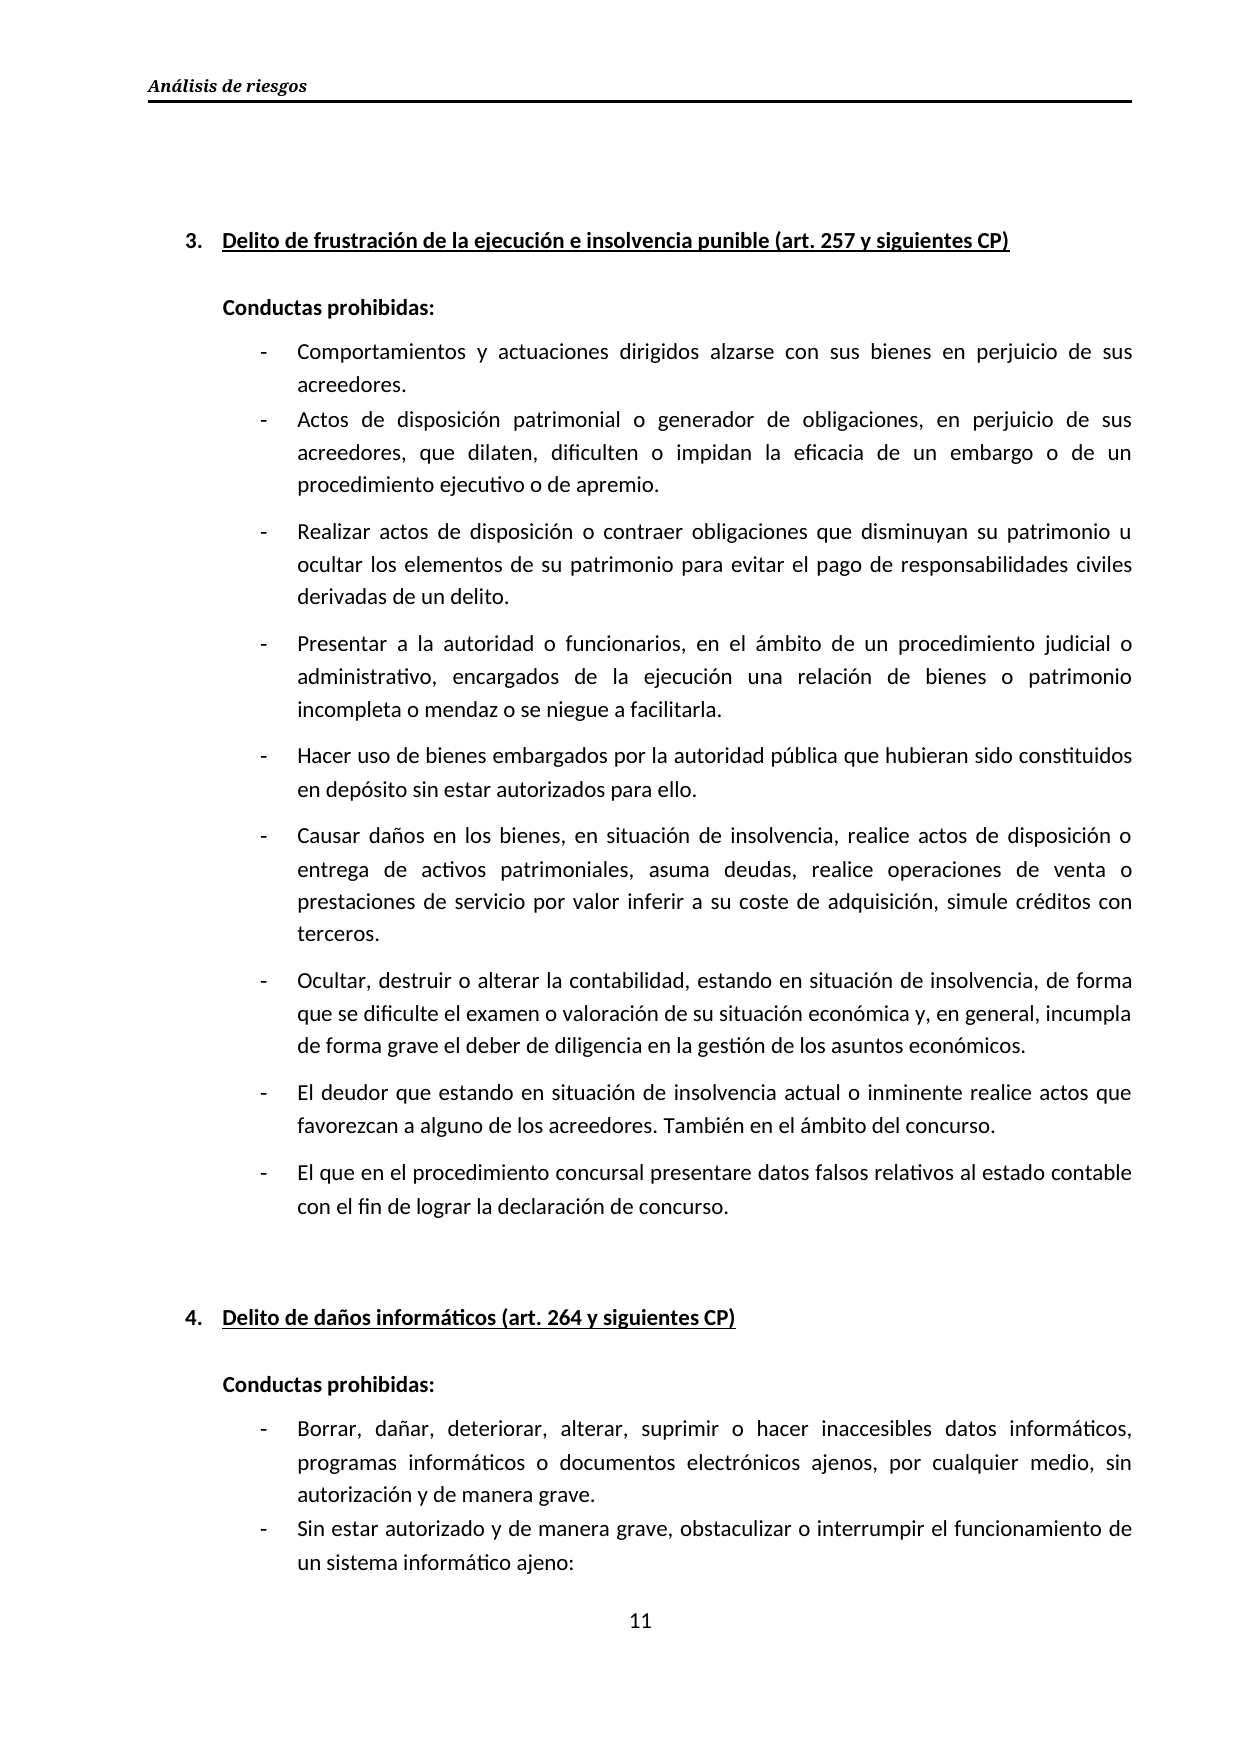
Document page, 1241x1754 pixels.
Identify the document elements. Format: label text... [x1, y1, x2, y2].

list Actos de disposición patrimonial o generador de obligaciones, en perjuicio de sus acreedores, que dilaten, dificulten o impidan la eficacia de un embargo o de un procedimiento ejecutivo o de apremio. [260, 402, 1132, 498]
list Ocultar, destruir o alterar la contabilidad, estando en situación de insolvencia, de forma que se dificulte el examen o valoración de su situación económica y, en general, incumpla de forma grave el deber de diligencia en la gestión de los asuntos económicos. [260, 964, 1132, 1059]
subtitle Delito de daños informáticos (art. 264 y siguientes CP) [185, 1303, 1132, 1331]
list Comportamientos y actuaciones dirigidos alzarse con sus bienes en perjuicio de sus acreedores. [260, 335, 1132, 398]
list Causar daños en los bienes, en situación de insolvencia, realice actos de disposición o entrega de activos patrimoniales, asuma deudas, realice operaciones de venta o prestaciones de servicio por valor inferir a su coste de adquisición, simule créditos con terceros. [260, 819, 1132, 947]
list Borrar, dañar, deteriorar, alterar, suprimir o hacer inaccesibles datos informáticos, programas informáticos o documentos electrónicos ajenos, por cualquier medio, sin autorización y de manera grave. [260, 1412, 1132, 1508]
list Hacer uso de bienes embargados por la autoridad pública que hubieran sido constituidos en depósito sin estar autorizados para ello. [260, 739, 1132, 803]
list Presentar a la autoridad o funcionarios, en el ámbito de un procedimiento judicial o administrativo, encargados de la ejecución una relación de bienes o patrimonio incompleta o mendaz o se niegue a facilitarla. [260, 627, 1132, 723]
list El deudor que estando en situación de insolvencia actual o inminente realice actos que favorezcan a alguno de los acreedores. También en el ámbito del concurso. [260, 1076, 1132, 1140]
list Sin estar autorizado y de manera grave, obstaculizar o interrumpir el funcionamiento de un sistema informático ajeno: [260, 1512, 1132, 1576]
list Conductas prohibidas: [223, 293, 1132, 321]
subtitle Delito de frustración de la ejecución e insolvencia punible (art. 257 y siguientes CP) [185, 226, 1132, 254]
list El que en el procedimiento concursal presentare datos falsos relativos al estado contable con el fin de lograr la declaración de concurso. [260, 1156, 1132, 1220]
list Conductas prohibidas: [223, 1370, 1132, 1398]
list Realizar actos de disposición o contraer obligaciones que disminuyan su patrimonio u ocultar los elementos de su patrimonio para evitar el pago de responsabilidades civiles derivadas de un delito. [260, 515, 1132, 610]
